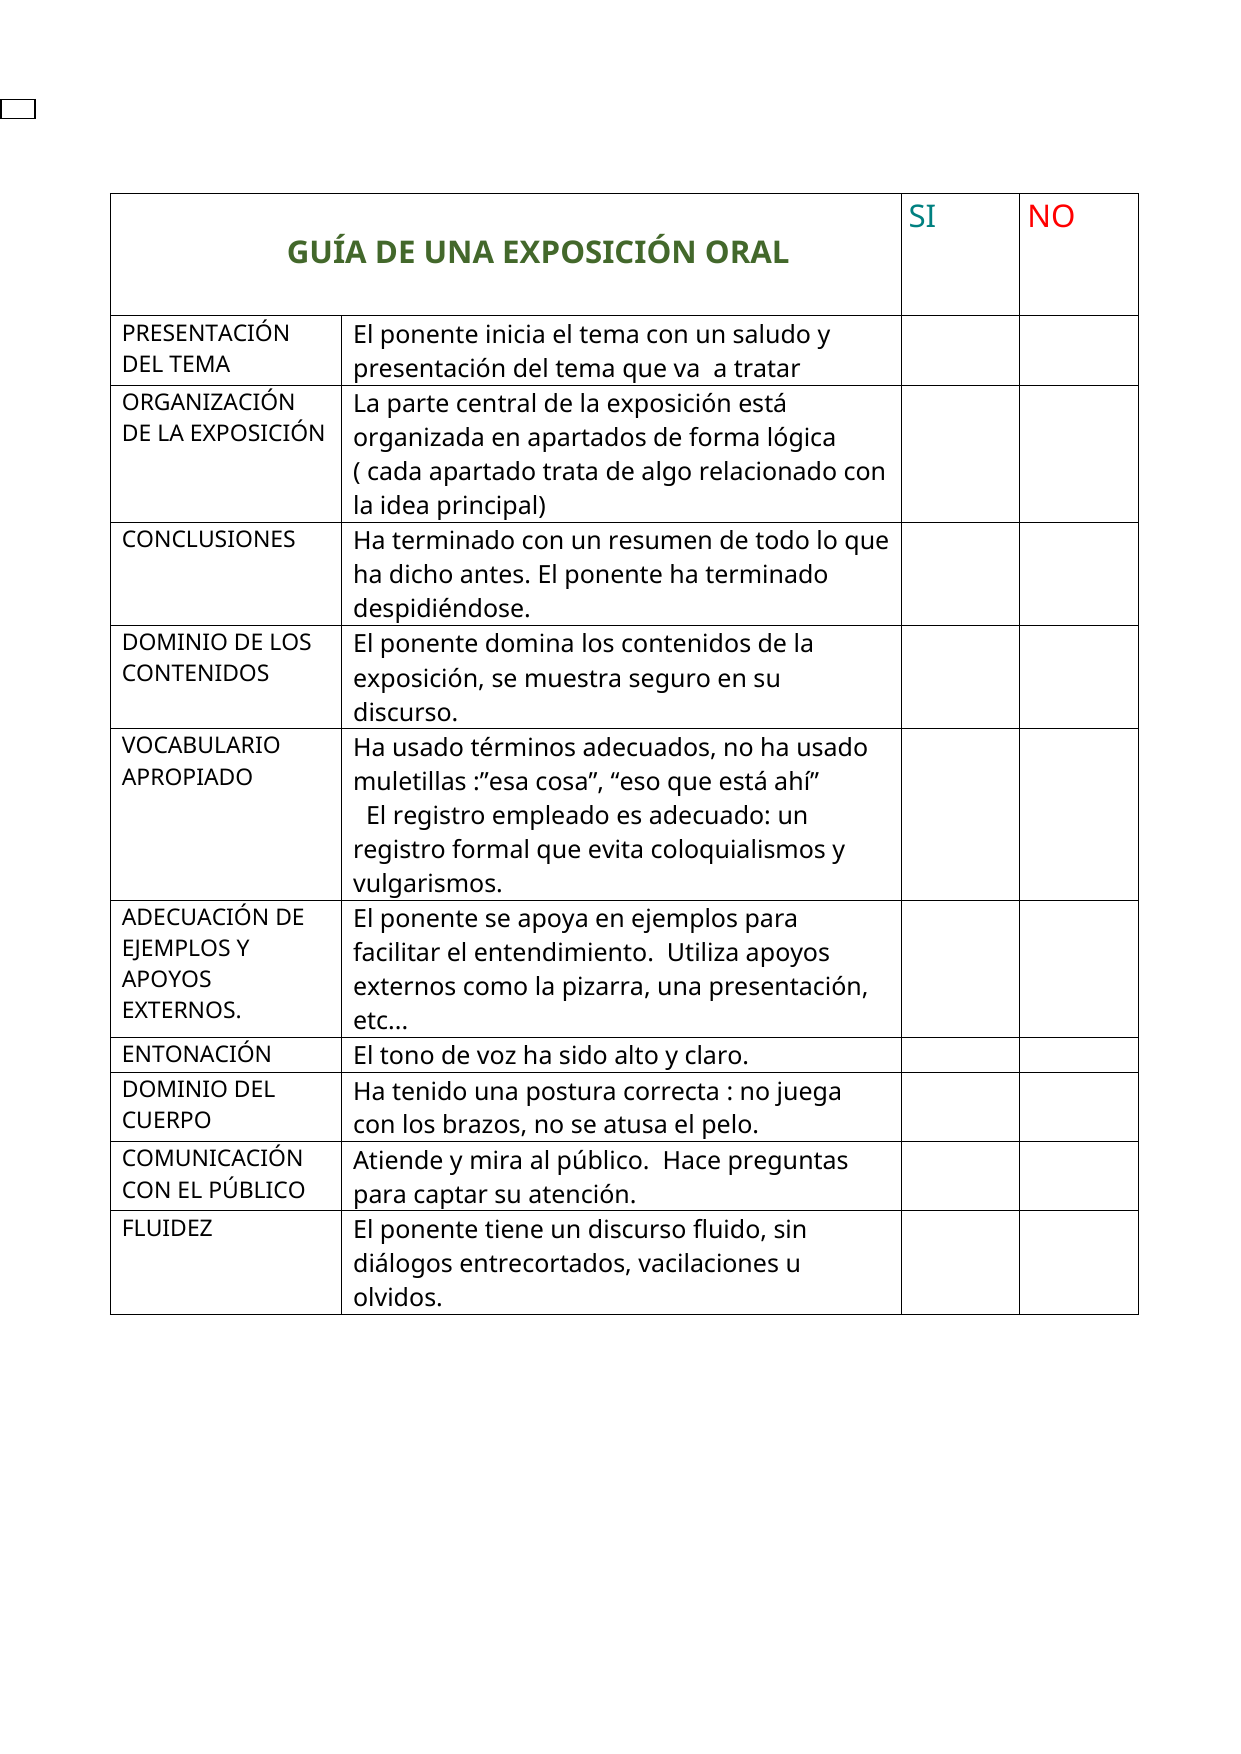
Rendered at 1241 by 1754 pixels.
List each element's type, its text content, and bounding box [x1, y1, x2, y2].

table_cell Ha terminado con un resumen de todo lo que ha dicho antes. El ponente ha terminado despidiéndose. [342, 523, 901, 625]
table_cell VOCABULARIO APROPIADO [111, 729, 341, 900]
table_header SI [902, 194, 1019, 315]
table_cell Ha tenido una postura correcta : no juega con los brazos, no se atusa el pelo. [342, 1073, 901, 1141]
table_cell [902, 1073, 1019, 1141]
table_cell ADECUACIÓN DE EJEMPLOS Y APOYOS EXTERNOS. [111, 901, 341, 1037]
table_cell [902, 1038, 1019, 1072]
table_cell El ponente se apoya en ejemplos para facilitar el entendimiento. Utiliza apoyos externos como la pizarra, una presentación, etc... [342, 901, 901, 1037]
table_cell [902, 626, 1019, 728]
table_cell [1020, 1073, 1138, 1141]
table_cell [1020, 316, 1138, 384]
table_cell [902, 386, 1019, 522]
table_header NO [1020, 194, 1138, 315]
table_cell DOMINIO DEL CUERPO [111, 1073, 341, 1141]
table_cell [902, 1142, 1019, 1210]
table_cell El ponente inicia el tema con un saludo y presentación del tema que va a tratar [342, 316, 901, 384]
table_cell [1020, 386, 1138, 522]
table_cell [1020, 901, 1138, 1037]
table_cell [1020, 626, 1138, 728]
table_cell [902, 1211, 1019, 1314]
table_header GUÍA DE UNA EXPOSICIÓN ORAL [111, 194, 901, 315]
table_cell Ha usado términos adecuados, no ha usado muletillas :”esa cosa”, “eso que está ahí” El registro empleado es adecuado: un registro formal que evita coloquialismos y vulgarismos. [342, 729, 901, 900]
table_cell [1020, 1211, 1138, 1314]
table_cell El ponente tiene un discurso fluido, sin diálogos entrecortados, vacilaciones u olvidos. [342, 1211, 901, 1314]
table_cell [1020, 523, 1138, 625]
table_cell ORGANIZACIÓN DE LA EXPOSICIÓN [111, 386, 341, 522]
table_cell El tono de voz ha sido alto y claro. [342, 1038, 901, 1072]
table_cell PRESENTACIÓN DEL TEMA [111, 316, 341, 384]
table_cell La parte central de la exposición está organizada en apartados de forma lógica ( cada apartado trata de algo relacionado con la idea principal) [342, 386, 901, 522]
table_cell ENTONACIÓN [111, 1038, 341, 1072]
table_cell DOMINIO DE LOS CONTENIDOS [111, 626, 341, 728]
table_cell Atiende y mira al público. Hace preguntas para captar su atención. [342, 1142, 901, 1210]
table_cell [1020, 1142, 1138, 1210]
table_cell [902, 316, 1019, 384]
table_cell FLUIDEZ [111, 1211, 341, 1314]
table_cell El ponente domina los contenidos de la exposición, se muestra seguro en su discurso. [342, 626, 901, 728]
table_cell [902, 729, 1019, 900]
table_cell [1020, 729, 1138, 900]
table_cell [1020, 1038, 1138, 1072]
table_cell COMUNICACIÓN CON EL PÚBLICO [111, 1142, 341, 1210]
table_cell [902, 901, 1019, 1037]
table_cell [902, 523, 1019, 625]
table_cell CONCLUSIONES [111, 523, 341, 625]
